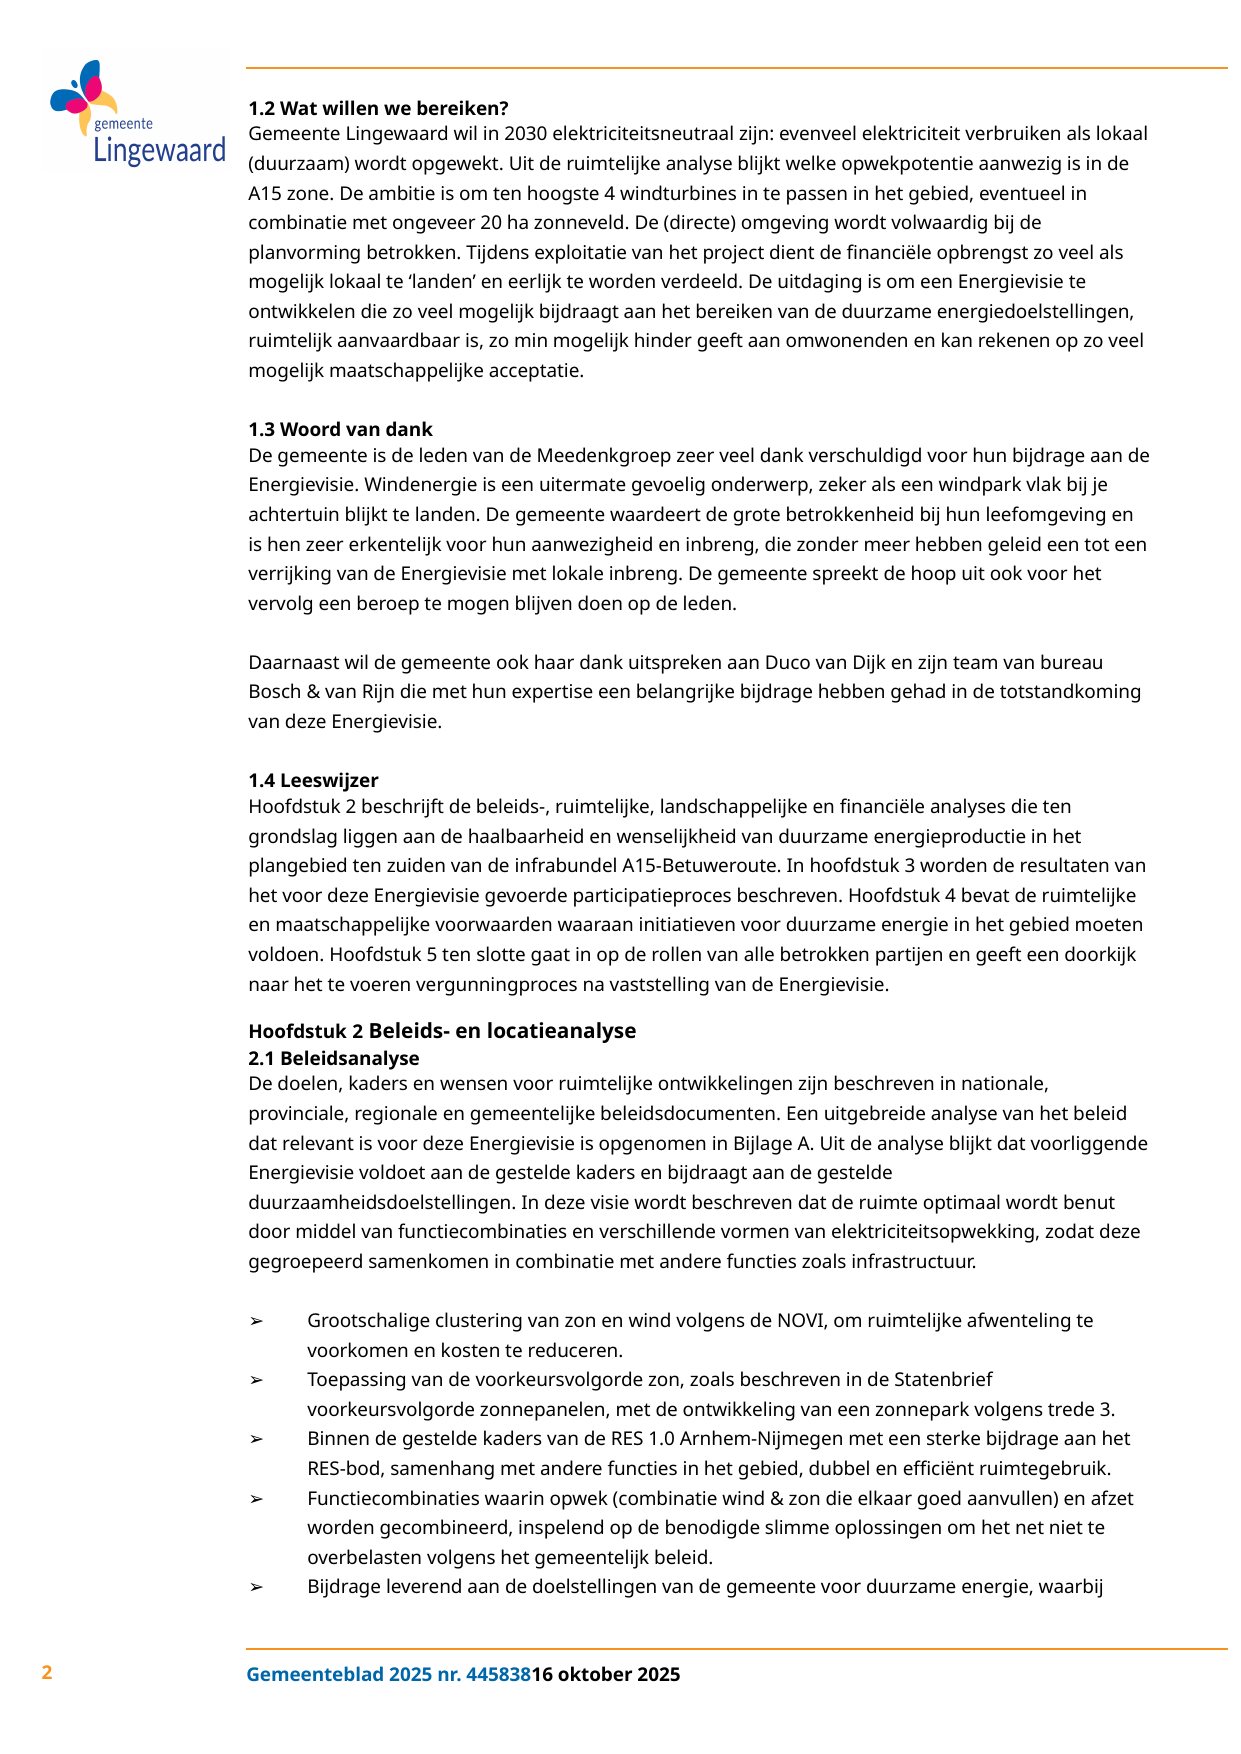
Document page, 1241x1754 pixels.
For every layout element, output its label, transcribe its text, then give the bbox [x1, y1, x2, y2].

text De doelen, kaders en wensen voor ruimtelijke ontwikkelingen zijn beschreven in nationale, provinciale, regionale en gemeentelijke beleidsdocumenten. Een uitgebreide analyse van het beleid dat relevant is voor deze Energievisie is opgenomen in Bijlage A. Uit de analyse blijkt dat voorliggende Energievisie voldoet aan de gestelde kaders en bijdraagt aan de gestelde duurzaamheidsdoelstellingen. In deze visie wordt beschreven dat de ruimte optimaal wordt benut door middel van functiecombinaties en verschillende vormen van elektriciteitsopwekking, zodat deze gegroepeerd samenkomen in combinatie met andere functies zoals infrastructuur. [248, 1071, 1152, 1274]
list Bijdrage leverend aan de doelstellingen van de gemeente voor duurzame energie, waarbij [248, 1573, 1152, 1599]
text 1.3 Woord van dank [248, 416, 1152, 442]
text Hoofdstuk 2 beschrijft de beleids-, ruimtelijke, landschappelijke en financiële analyses die ten grondslag liggen aan de haalbaarheid en wenselijkheid van duurzame energieproductie in het plangebied ten zuiden van de infrabundel A15-Betuweroute. In hoofdstuk 3 worden de resultaten van het voor deze Energievisie gevoerde participatieproces beschreven. Hoofdstuk 4 bevat de ruimtelijke en maatschappelijke voorwaarden waaraan initiatieven voor duurzame energie in het gebied moeten voldoen. Hoofdstuk 5 ten slotte gaat in op de rollen van alle betrokken partijen en geeft een doorkijk naar het te voeren vergunningproces na vaststelling van de Energievisie. [248, 793, 1152, 996]
list Binnen de gestelde kaders van de RES 1.0 Arnhem-Nijmegen met een sterke bijdrage aan het RES-bod, samenhang met andere functies in het gebied, dubbel en efficiënt ruimtegebruik. [248, 1426, 1152, 1481]
text 2.1 Beleidsanalyse [248, 1045, 1152, 1071]
text 1.4 Leeswijzer [248, 767, 1152, 793]
list Functiecombinaties waarin opwek (combinatie wind & zon die elkaar goed aanvullen) en afzet worden gecombineerd, inspelend op de benodigde slimme oplossingen om het net niet te overbelasten volgens het gemeentelijk beleid. [248, 1485, 1152, 1569]
text Daarnaast wil de gemeente ook haar dank uitspreken aan Duco van Dijk en zijn team van bureau Bosch & van Rijn die met hun expertise een belangrijke bijdrage hebben gehad in de totstandkoming van deze Energievisie. [248, 649, 1152, 734]
list Toepassing van de voorkeursvolgorde zon, zoals beschreven in de Statenbrief voorkeursvolgorde zonnepanelen, met de ontwikkeling van een zonnepark volgens trede 3. [248, 1366, 1152, 1422]
list Grootschalige clustering van zon en wind volgens de NOVI, om ruimtelijke afwenteling te voorkomen en kosten te reduceren. [248, 1307, 1152, 1362]
text Hoofdstuk 2 Beleids- en locatieanalyse [248, 1016, 1152, 1045]
picture [41, 47, 231, 172]
text Gemeente Lingewaard wil in 2030 elektriciteitsneutraal zijn: evenveel elektriciteit verbruiken als lokaal (duurzaam) wordt opgewekt. Uit de ruimtelijke analyse blijkt welke opwekpotentie aanwezig is in de A15 zone. De ambitie is om ten hoogste 4 windturbines in te passen in het gebied, eventueel in combinatie met ongeveer 20 ha zonneveld. De (directe) omgeving wordt volwaardig bij de planvorming betrokken. Tijdens exploitatie van het project dient de financiële opbrengst zo veel als mogelijk lokaal te ‘landen’ en eerlijk te worden verdeeld. De uitdaging is om een Energievisie te ontwikkelen die zo veel mogelijk bijdraagt aan het bereiken van de duurzame energiedoelstellingen, ruimtelijk aanvaardbaar is, zo min mogelijk hinder geeft aan omwonenden en kan rekenen op zo veel mogelijk maatschappelijke acceptatie. [248, 121, 1152, 383]
text 1.2 Wat willen we bereiken? [248, 95, 1152, 121]
text De gemeente is de leden van de Meedenkgroep zeer veel dank verschuldigd voor hun bijdrage aan de Energievisie. Windenergie is een uitermate gevoelig onderwerp, zeker als een windpark vlak bij je achtertuin blijkt te landen. De gemeente waardeert de grote betrokkenheid bij hun leefomgeving en is hen zeer erkentelijk voor hun aanwezigheid en inbreng, die zonder meer hebben geleid een tot een verrijking van de Energievisie met lokale inbreng. De gemeente spreekt de hoop uit ook voor het vervolg een beroep te mogen blijven doen op de leden. [248, 442, 1152, 616]
